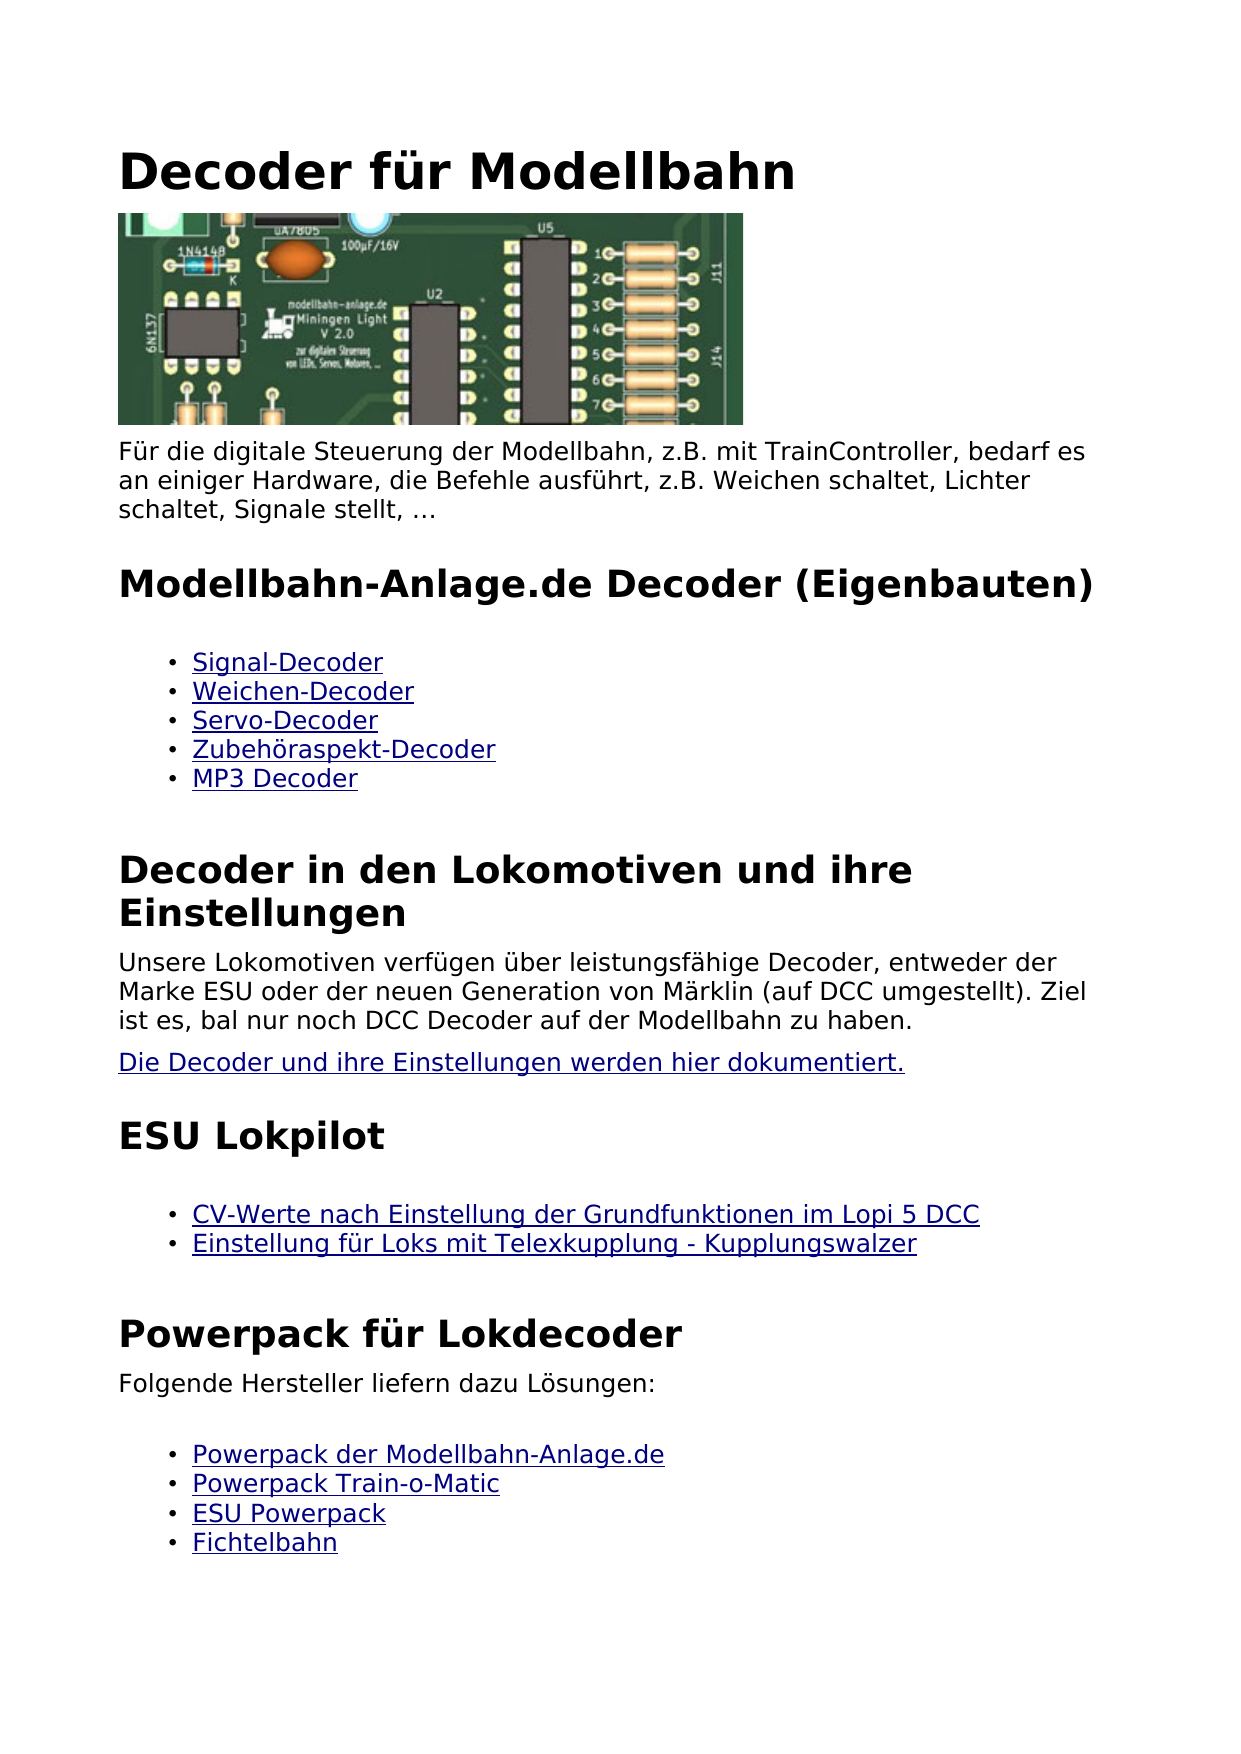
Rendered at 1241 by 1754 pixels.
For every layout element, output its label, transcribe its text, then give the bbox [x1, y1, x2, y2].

subtitle Powerpack für Lokdecoder [118, 1313, 1122, 1357]
list Zubehöraspekt-Decoder [177, 735, 1122, 764]
list Powerpack Train-o-Matic [177, 1469, 1122, 1499]
list ESU Powerpack [177, 1499, 1122, 1528]
list Signal-Decoder [177, 648, 1122, 677]
list CV-Werte nach Einstellung der Grundfunktionen im Lopi 5 DCC [177, 1200, 1122, 1229]
subtitle ESU Lokpilot [118, 1115, 1122, 1158]
text Unsere Lokomotiven verfügen über leistungsfähige Decoder, entweder der Marke ESU oder der neuen Generation von Märklin (auf DCC umgestellt). Ziel ist es, bal nur noch DCC Decoder auf der Modellbahn zu haben. [118, 948, 1122, 1036]
text Folgende Hersteller liefern dazu Lösungen: [118, 1369, 1122, 1398]
list Einstellung für Loks mit Telexkupplung - Kupplungswalzer [177, 1229, 1122, 1259]
list Powerpack der Modellbahn-Anlage.de [177, 1440, 1122, 1469]
list Fichtelbahn [177, 1528, 1122, 1557]
list Weichen-Decoder [177, 677, 1122, 706]
picture [118, 213, 744, 425]
text Für die digitale Steuerung der Modellbahn, z.B. mit TrainController, bedarf es an einiger Hardware, die Befehle ausführt, z.B. Weichen schaltet, Lichter schaltet, Signale stellt, … [118, 437, 1122, 525]
subtitle Modellbahn-Anlage.de Decoder (Eigenbauten) [118, 562, 1122, 606]
subtitle Decoder für Modellbahn [118, 143, 1122, 201]
list MP3 Decoder [177, 764, 1122, 794]
text Die Decoder und ihre Einstellungen werden hier dokumentiert. [118, 1048, 1122, 1077]
subtitle Decoder in den Lokomotiven und ihre Einstellungen [118, 848, 1122, 936]
list Servo-Decoder [177, 706, 1122, 735]
